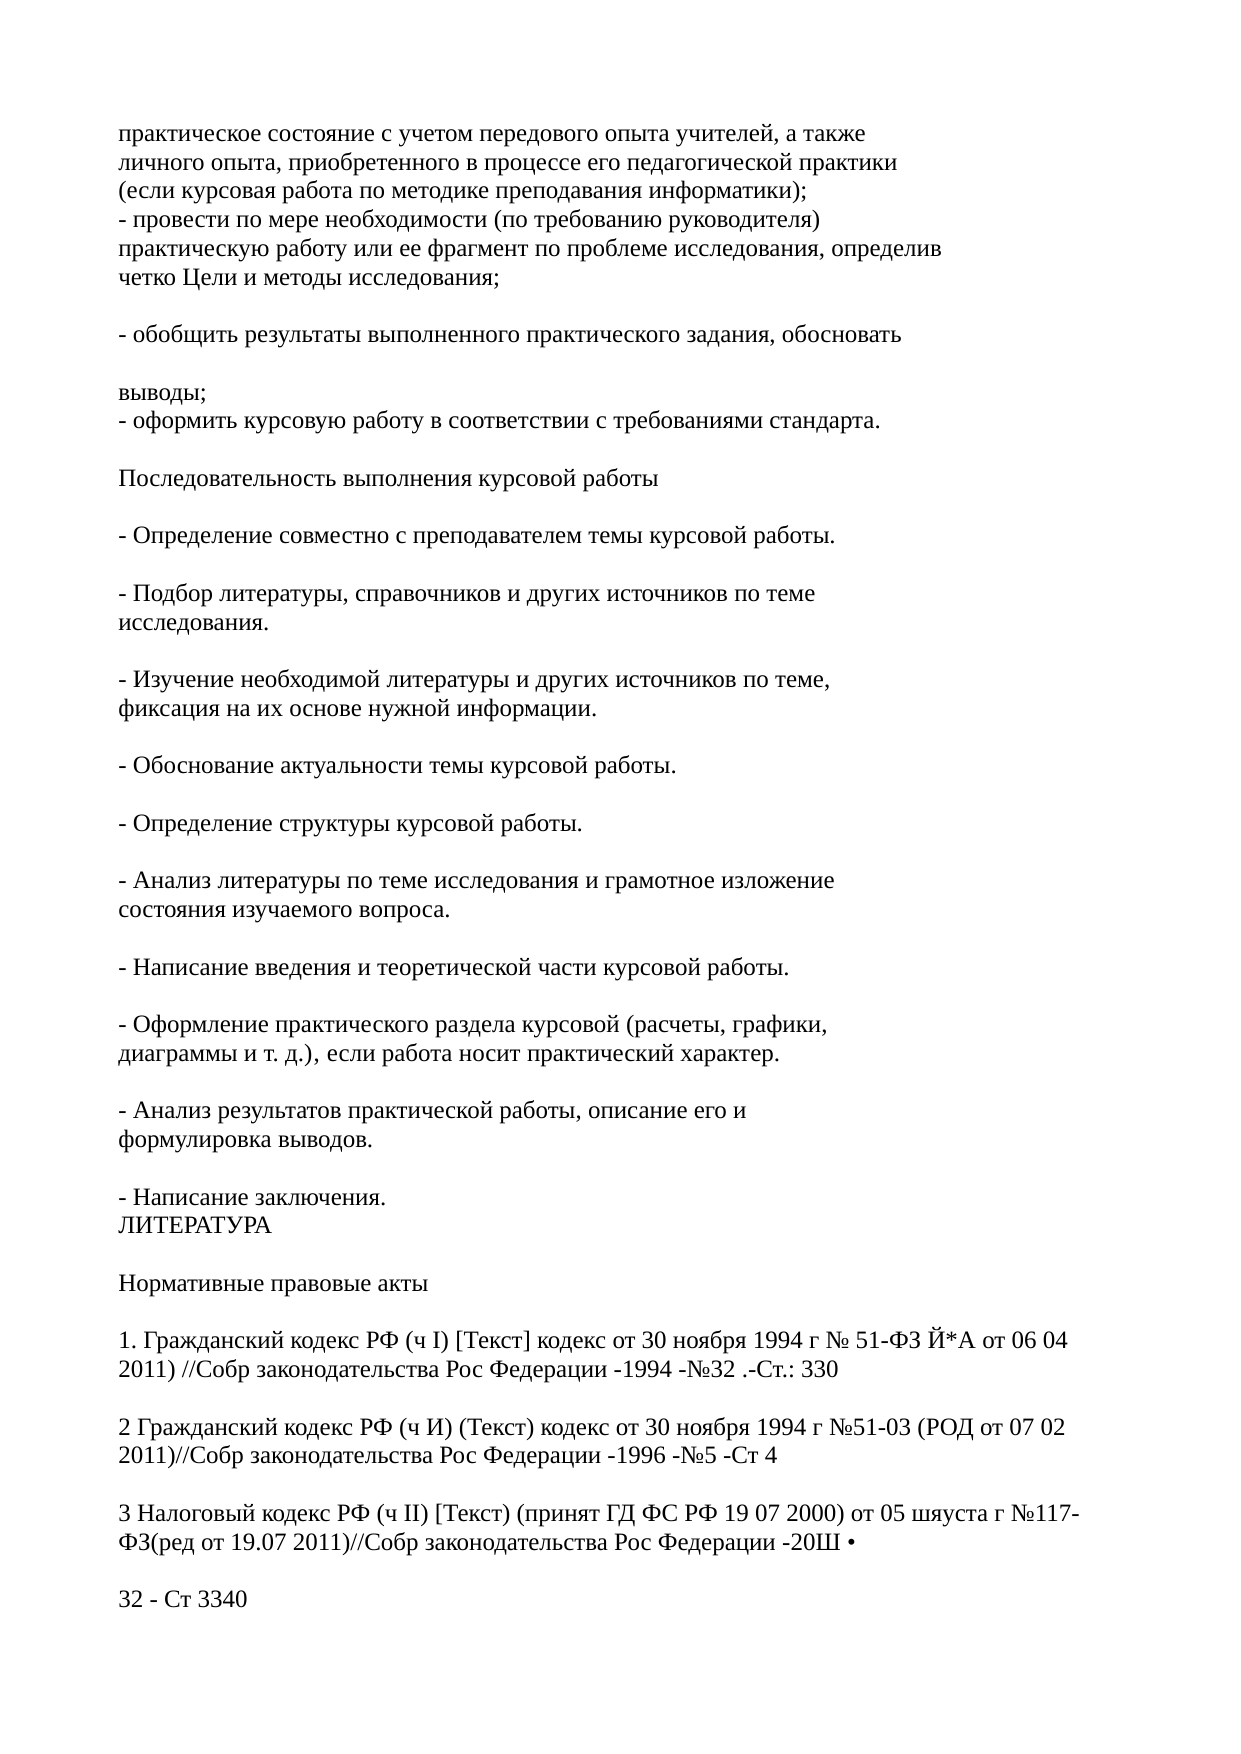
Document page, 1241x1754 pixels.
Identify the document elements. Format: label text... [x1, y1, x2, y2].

text состояния изучаемого вопроса. [118, 894, 1122, 923]
text - Написание введения и теоретической части курсовой работы. [118, 952, 1122, 981]
text - обобщить результаты выполненного практического задания, обосновать [118, 319, 1122, 348]
text ЛИТЕРАТУРА Нормативные правовые акты 1. Гражданский кодекс РФ (ч I) [Текст] кодекс от 30 ноября 1994 г № 51-ФЗ Й*А от 06 04 2011) //Собр законодательства Рос Федерации -1994 -№32 .-Ст.: 330 2 Гражданский кодекс РФ (ч И) (Текст) кодекс от 30 ноября 1994 г №51-03 (РОД от 07 02 2011)//Собр законодательства Рос Федерации -1996 -№5 -Ст 4 3 Налоговый кодекс РФ (ч II) [Текст) (принят ГД ФС РФ 19 07 2000) от 05 шяуста г №117-ФЗ(ред от 19.07 2011)//Собр законодательства Рос Федерации -20Ш • 32 - Ст 3340 [118, 1211, 1122, 1613]
text (если курсовая работа по методике преподавания информатики); [118, 176, 1122, 204]
text - провести по мере необходимости (по требованию руководителя) [118, 204, 1122, 233]
text - Изучение необходимой литературы и других источников по теме, [118, 664, 1122, 693]
text личного опыта, приобретенного в процессе его педагогической практики [118, 147, 1122, 176]
text - Обоснование актуальности темы курсовой работы. [118, 751, 1122, 779]
text Последовательность выполнения курсовой работы [118, 463, 1122, 492]
text практическое состояние с учетом передового опыта учителей, а также [118, 118, 1122, 147]
text - Определение структуры курсовой работы. [118, 808, 1122, 837]
text выводы; [118, 377, 1122, 406]
text - Анализ литературы по теме исследования и грамотное изложение [118, 866, 1122, 894]
text - оформить курсовую работу в соответствии с требованиями стандарта. [118, 406, 1122, 434]
text четко Цели и методы исследования; [118, 262, 1122, 291]
text формулировка выводов. [118, 1124, 1122, 1153]
text фиксация на их основе нужной информации. [118, 693, 1122, 722]
text - Подбор литературы, справочников и других источников по теме [118, 578, 1122, 607]
text - Анализ результатов практической работы, описание его и [118, 1096, 1122, 1124]
text - Оформление практического раздела курсовой (расчеты, графики, [118, 1009, 1122, 1038]
text диаграммы и т. д.)‚ если работа носит практический характер. [118, 1038, 1122, 1067]
text исследования. [118, 607, 1122, 636]
text - Написание заключения. [118, 1182, 1122, 1211]
text практическую работу или ее фрагмент по проблеме исследования, определив [118, 233, 1122, 262]
text - Определение совместно с преподавателем темы курсовой работы. [118, 521, 1122, 549]
